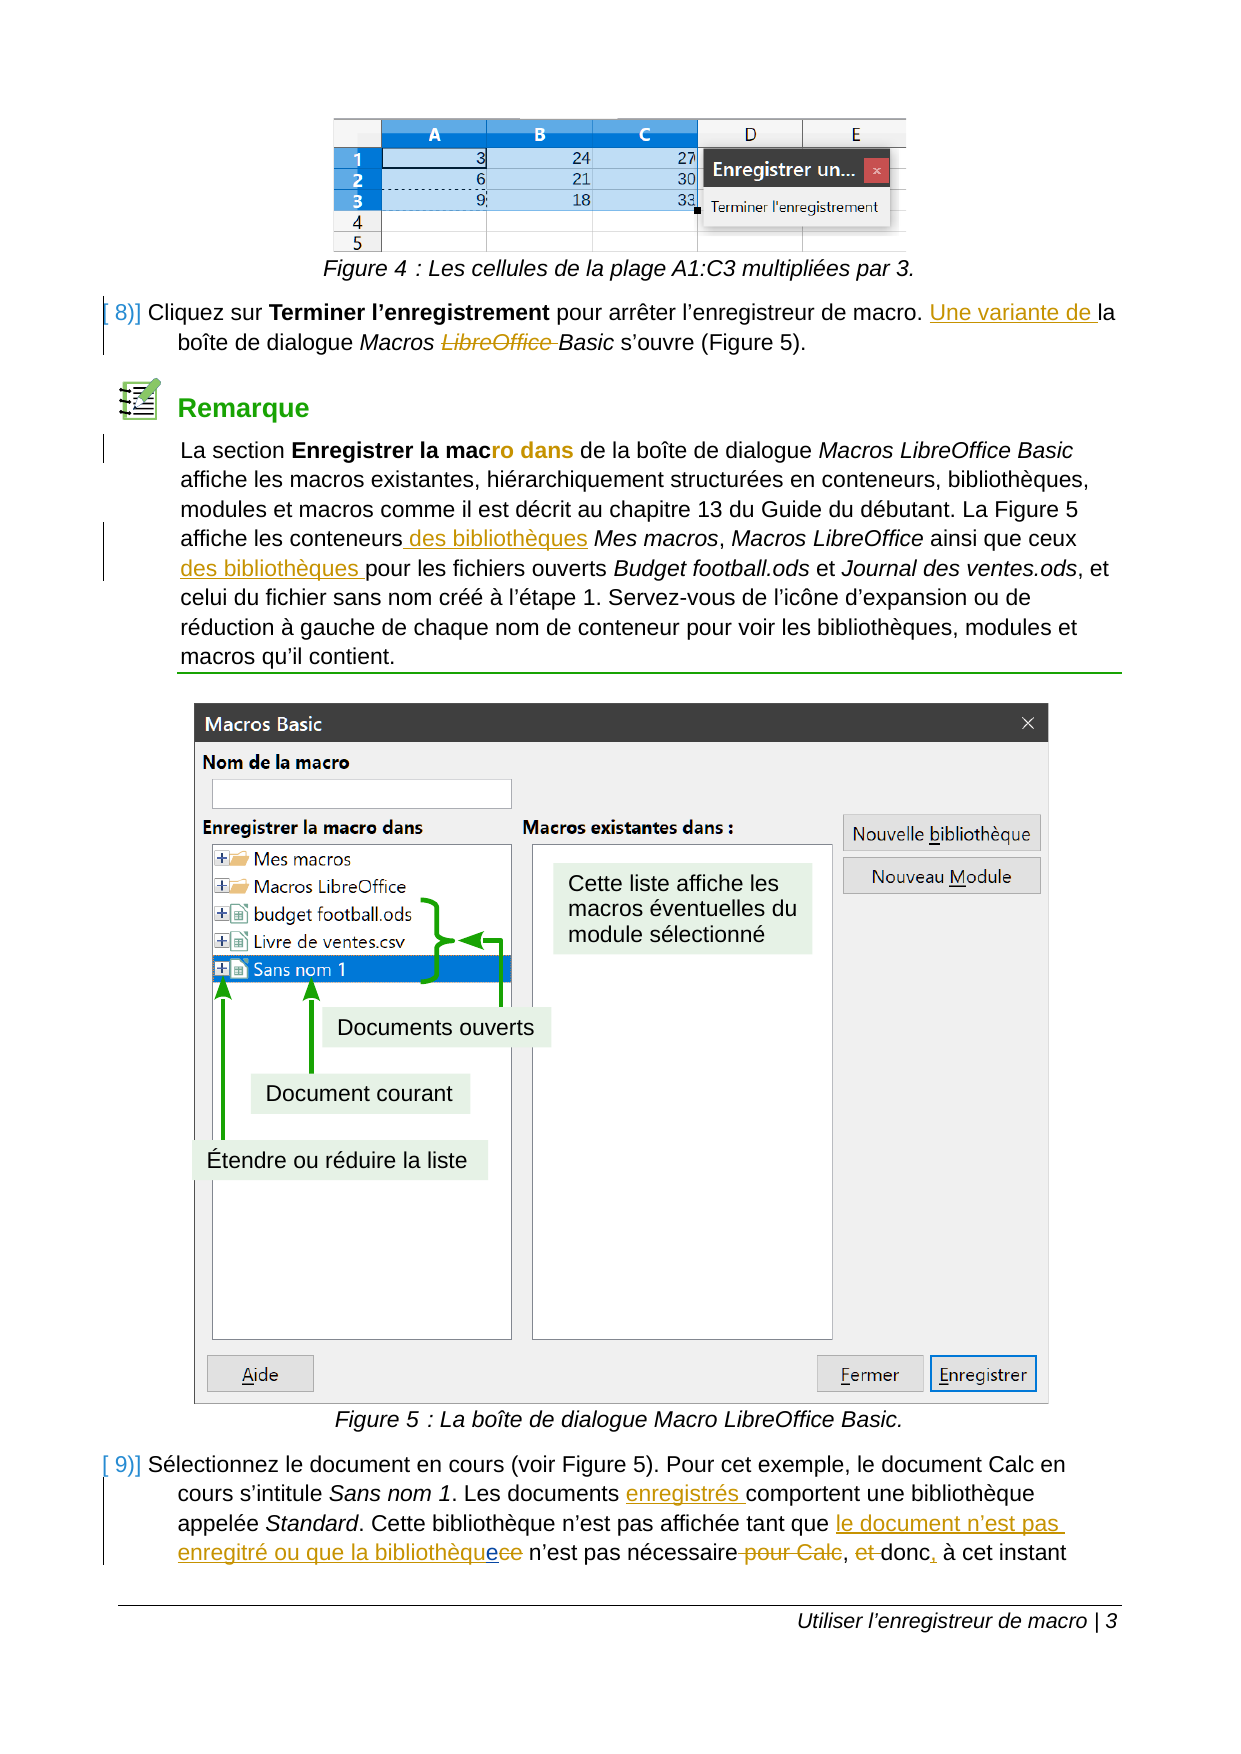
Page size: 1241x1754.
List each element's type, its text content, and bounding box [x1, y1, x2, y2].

list Remarque [118, 377, 1122, 423]
text La section Enregistrer la macro dans de la boîte de dialogue Macros LibreOffice Basic affiche les macros existantes, hiérarchiquement structurées en conteneurs, bibliothèques, modules et macros comme il est décrit au chapitre 13 du Guide du débutant. La Figure 5 affiche les conteneurs des bibliothèques Mes macros, Macros LibreOffice ainsi que ceux des bibliothèques pour les fichiers ouverts Budget football.ods et Journal des ventes.ods, et celui du fichier sans nom créé à l’étape 1. Servez-vous de l’icône d’expansion ou de réduction à gauche de chaque nom de conteneur pour voir les bibliothèques, modules et macros qu’il contient. [177, 431, 1122, 672]
picture [333, 118, 907, 252]
list Cliquez sur Terminer l’enregistrement pour arrêter l’enregistreur de macro. Une variante de la boîte de dialogue Macros Basic s’ouvre (Figure 5). [148, 296, 1122, 355]
text Figure 4 : Les cellules de la plage A1:C3 multipliées par 3. [118, 252, 1122, 281]
list Sélectionnez le document en cours (voir Figure 5). Pour cet exemple, le document Calc en cours s’intitule Sans nom 1. Les documents enregistrés comportent une bibliothèque appelée Standard. Cette bibliothèque n’est pas affichée tant que le document n’est pas enregitré ou que la bibliothèque n’est pas nécessaire, donc, à cet instant [148, 1447, 1122, 1565]
text Figure 5 : La boîte de dialogue Macro LibreOffice Basic. [118, 1403, 1122, 1433]
